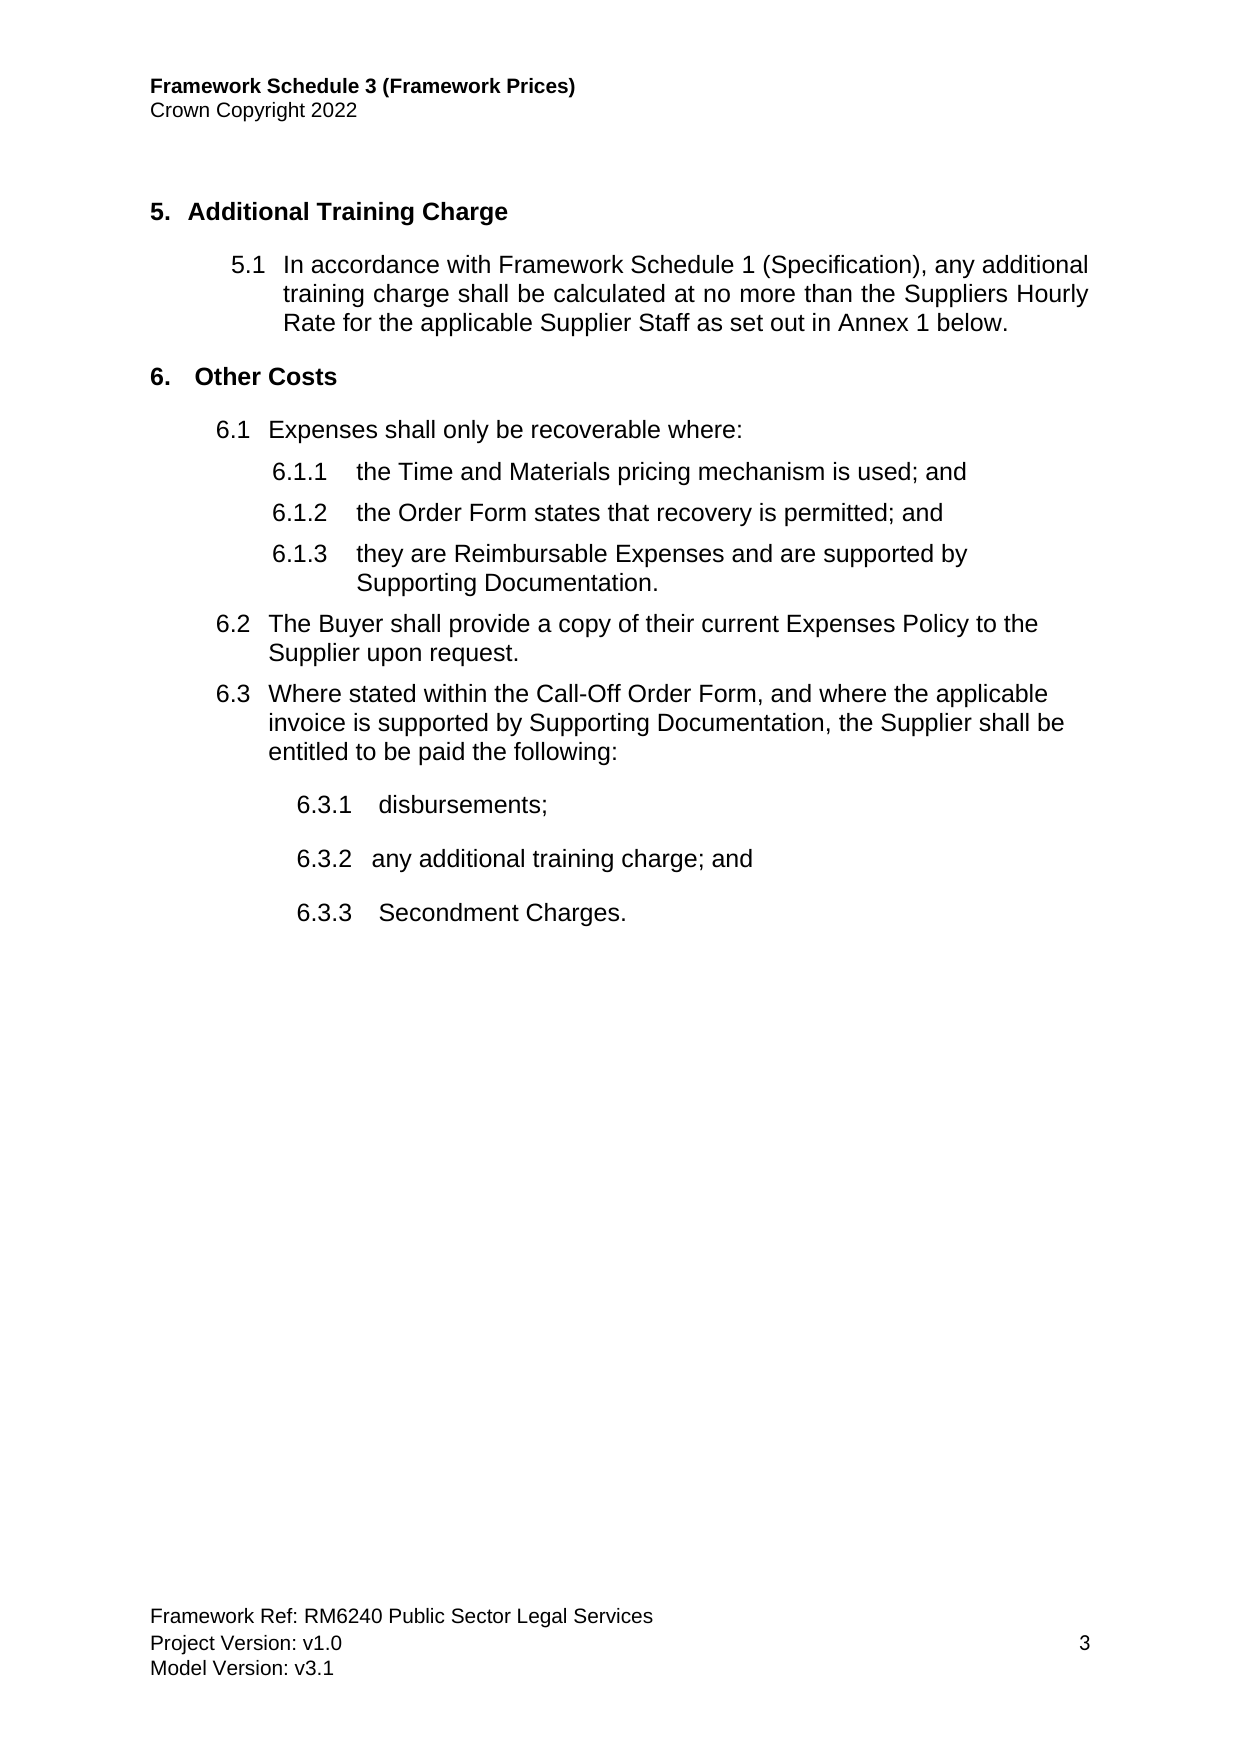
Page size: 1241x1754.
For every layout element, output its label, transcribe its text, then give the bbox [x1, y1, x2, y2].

list Expenses shall only be recoverable where: [216, 415, 1090, 444]
list Where stated within the Call-Off Order Form, and where the applicable invoice is supported by Supporting Documentation, the Supplier shall be entitled to be paid the following: [216, 679, 1090, 765]
list any additional training charge; and [296, 844, 1090, 873]
list The Buyer shall provide a copy of their current Expenses Policy to the Supplier upon request. [216, 609, 1090, 667]
list the Time and Materials pricing mechanism is used; and [272, 457, 1090, 485]
list Secondment Charges. [296, 898, 1090, 927]
text 5.1 In accordance with Framework Schedule 1 (Specification), any additional training charge shall be calculated at no more than the Suppliers Hourly Rate for the applicable Supplier Staff as set out in Annex 1 below. [224, 250, 1090, 337]
list the Order Form states that recovery is permitted; and [272, 498, 1090, 527]
list Additional Training Charge [150, 197, 1090, 225]
list they are Reimbursable Expenses and are supported by Supporting Documentation. [272, 539, 1090, 597]
list Other Costs [150, 362, 1090, 390]
list disbursements; [296, 790, 1090, 819]
